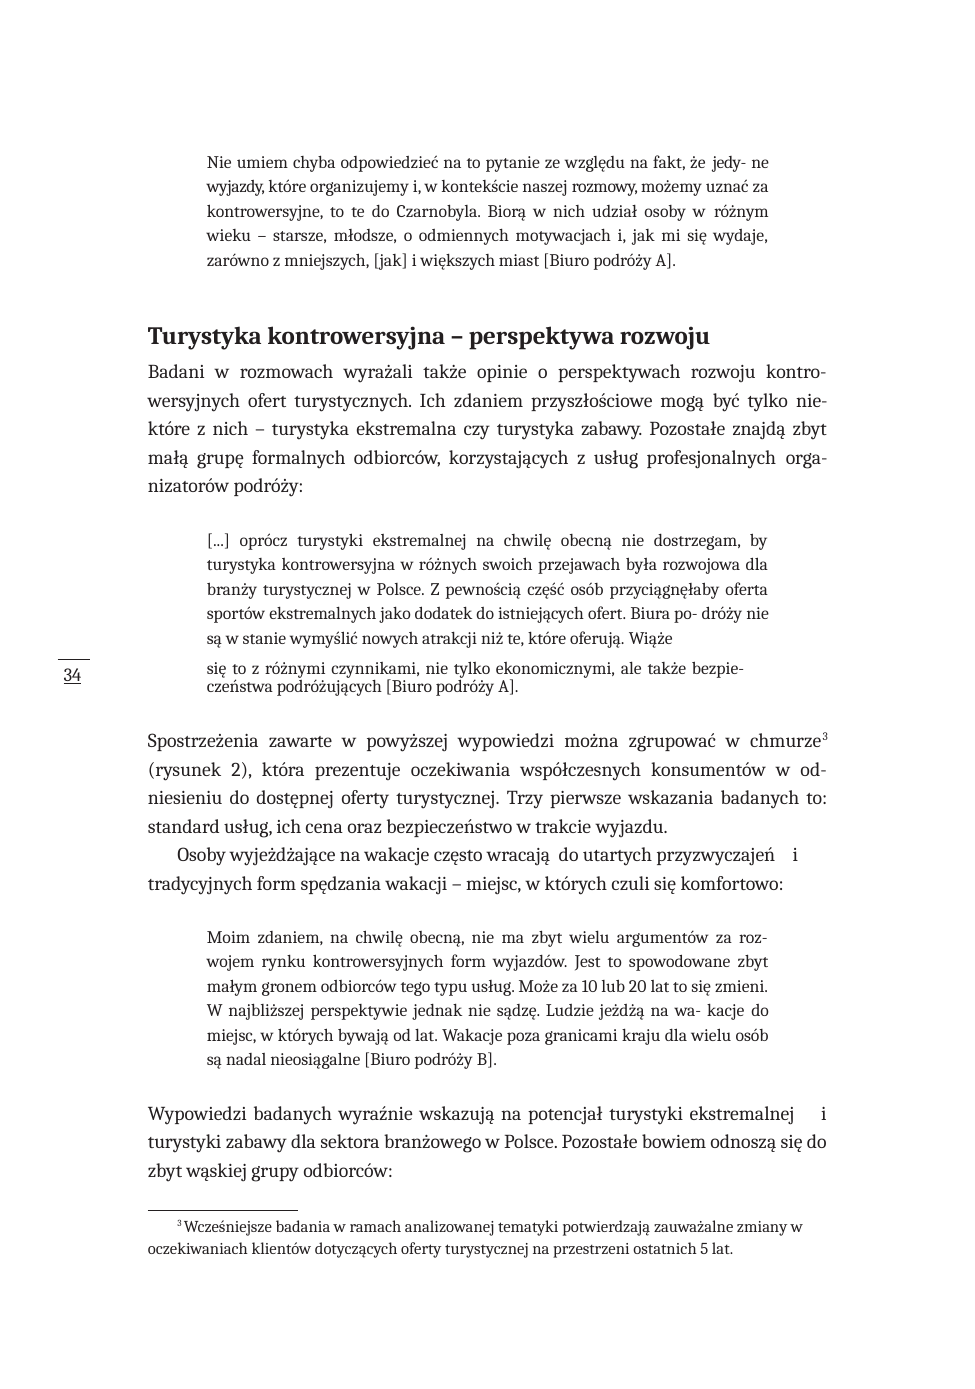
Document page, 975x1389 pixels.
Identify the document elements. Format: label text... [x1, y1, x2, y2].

text 34 się to z różnymi czynnikami, nie tylko ekonomicznymi, ale także bezpie- czeństwa podróżujących [Biuro podróży A]. [63, 655, 768, 697]
text 3 Wcześniejsze badania w ramach analizowanej tematyki potwierdzają zauważalne zmiany w oczekiwaniach klientów dotyczących oferty turystycznej na przestrzeni ostatnich 5 lat. [148, 1209, 828, 1259]
text Nie umiem chyba odpowiedzieć na to pytanie ze względu na fakt, że jedy- ne wyjazdy, które organizujemy i, w kontekście naszej rozmowy, możemy uznać za kontrowersyjne, to te do Czarnobyla. Biorą w nich udział osoby w różnym wieku – starsze, młodsze, o odmiennych motywacjach i, jak mi się wydaje, zarówno z mniejszych, [jak] i większych miast [Biuro podróży A]. [207, 152, 769, 271]
text Badani w rozmowach wyrażali także opinie o perspektywach rozwoju kontro- wersyjnych ofert turystycznych. Ich zdaniem przyszłościowe mogą być tylko nie- które z nich – turystyka ekstremalna czy turystyka zabawy. Pozostałe znajdą zbyt małą grupę formalnych odbiorców, korzystających z usług profesjonalnych orga- nizatorów podróży: [148, 361, 828, 497]
text Moim zdaniem, na chwilę obecną, nie ma zbyt wielu argumentów za roz- wojem rynku kontrowersyjnych form wyjazdów. Jest to spowodowane zbyt małym gronem odbiorców tego typu usług. Może za 10 lub 20 lat to się zmieni. W najbliższej perspektywie jednak nie sądzę. Ludzie jeżdżą na wa- kacje do miejsc, w których bywają od lat. Wakacje poza granicami kraju dla wielu osób są nadal nieosiągalne [Biuro podróży B]. [207, 927, 768, 1070]
text Wypowiedzi badanych wyraźnie wskazują na potencjał turystyki ekstremalnej i turystyki zabawy dla sektora branżowego w Polsce. Pozostałe bowiem odnoszą się do zbyt wąskiej grupy odbiorców: [148, 1103, 828, 1182]
text Spostrzeżenia zawarte w powyższej wypowiedzi można zgrupować w chmurze3 (rysunek 2), która prezentuje oczekiwania współczesnych konsumentów w od- niesieniu do dostępnej oferty turystycznej. Trzy pierwsze wskazania badanych to: standard usług, ich cena oraz bezpieczeństwo w trakcie wyjazdu. [148, 730, 828, 838]
subtitle Turystyka kontrowersyjna – perspektywa rozwoju [148, 322, 839, 350]
text [...] oprócz turystyki ekstremalnej na chwilę obecną nie dostrzegam, by turystyka kontrowersyjna w różnych swoich przejawach była rozwojowa dla branży turystycznej w Polsce. Z pewnością część osób przyciągnęłaby oferta sportów ekstremalnych jako dodatek do istniejących ofert. Biura po- dróży nie są w stanie wymyślić nowych atrakcji niż te, które oferują. Wiąże [207, 530, 769, 649]
text Osoby wyjeżdżające na wakacje często wracają do utartych przyzwyczajeń i tradycyjnych form spędzania wakacji – miejsc, w których czuli się komfortowo: [148, 844, 828, 895]
